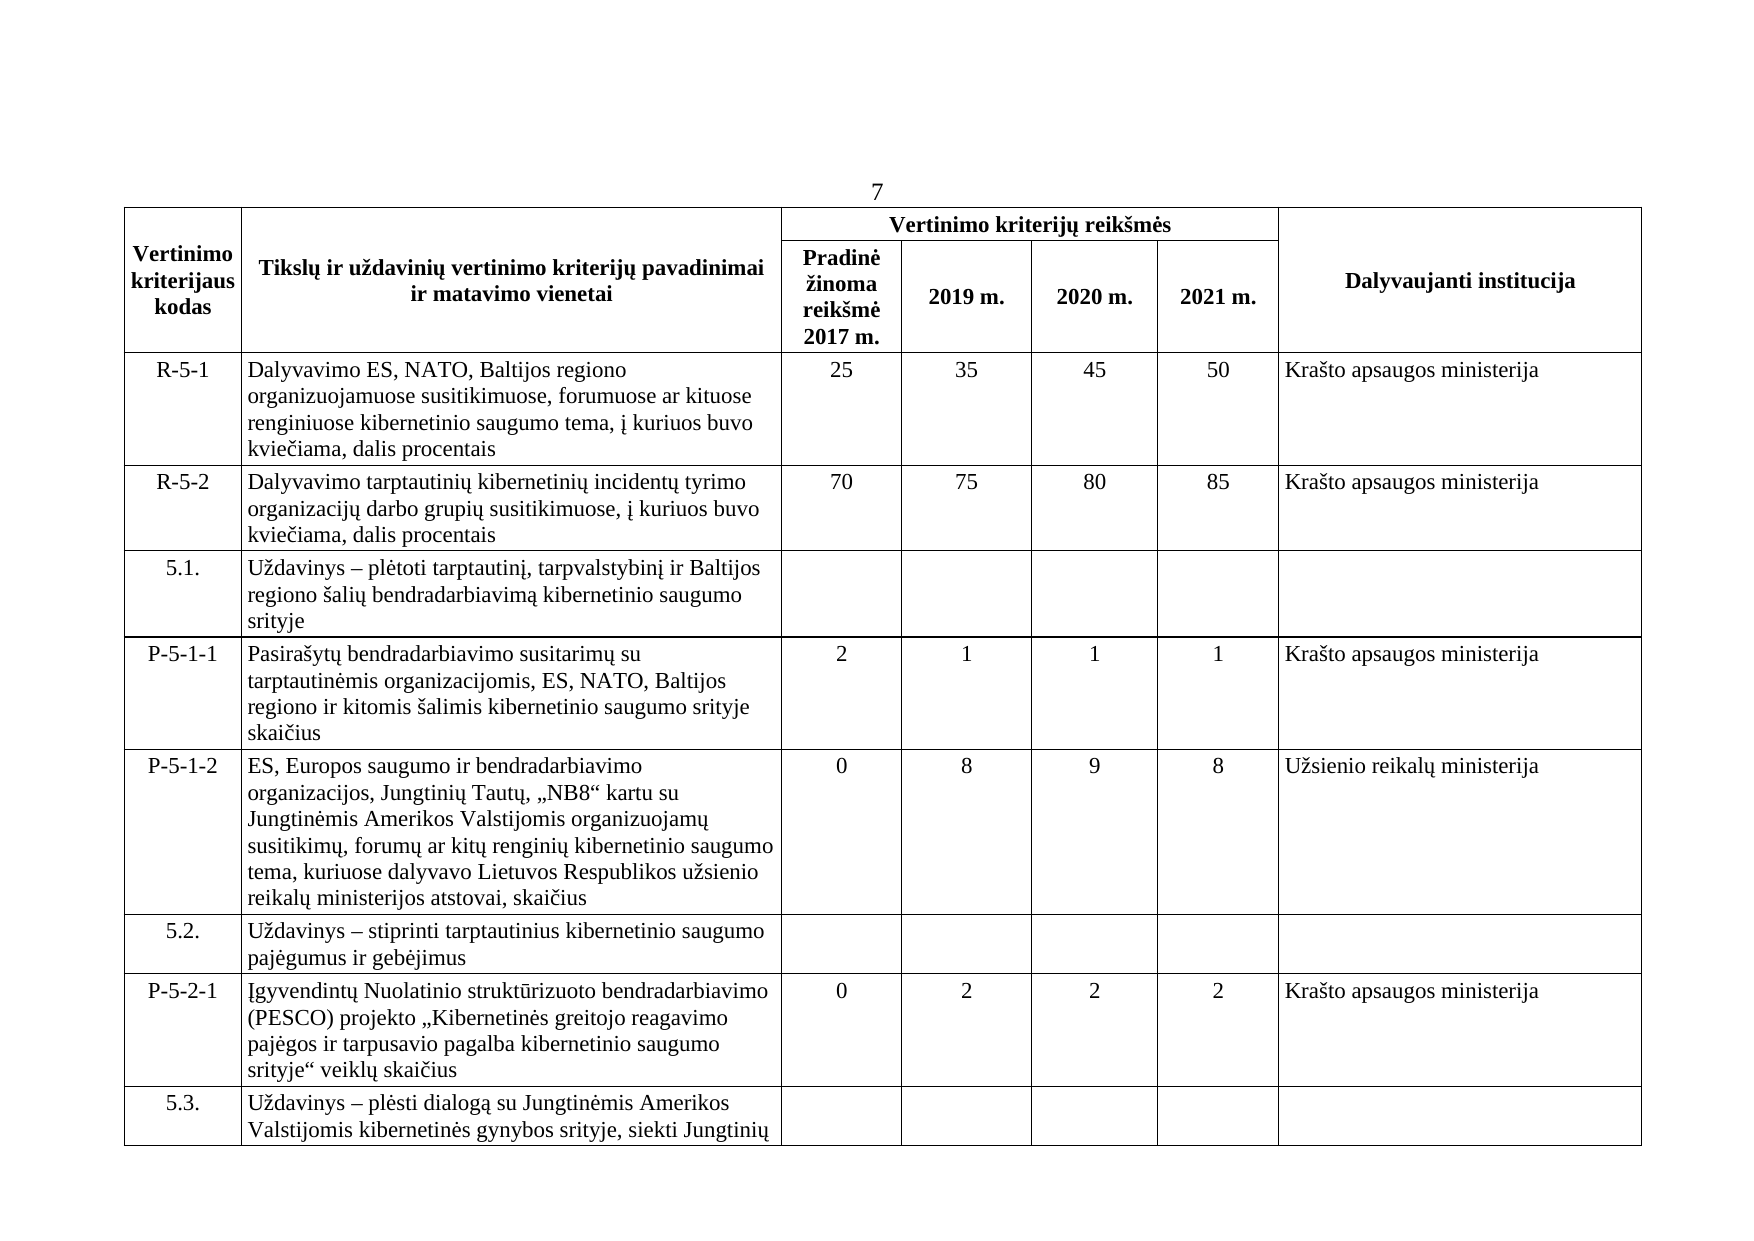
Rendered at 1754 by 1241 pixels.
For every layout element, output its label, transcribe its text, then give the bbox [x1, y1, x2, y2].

table_cell 2020 m. [1032, 241, 1157, 352]
table_header Vertinimo kriterijų reikšmės [782, 208, 1278, 240]
table_cell [782, 1087, 901, 1145]
table_cell 9 [1032, 750, 1157, 914]
table_header Dalyvaujanti institucija [1279, 208, 1641, 352]
table_header Vertinimo kriterijaus kodas [125, 208, 241, 352]
table_cell 25 [782, 353, 901, 464]
table_cell Užsienio reikalų ministerija [1279, 750, 1641, 914]
table_cell Dalyvavimo ES, NATO, Baltijos regiono organizuojamuose susitikimuose, forumuose ar kituose renginiuose kibernetinio saugumo tema, į kuriuos buvo kviečiama, dalis procentais [242, 353, 781, 464]
table_cell P-5-2-1 [125, 974, 241, 1086]
table_cell 2 [902, 974, 1031, 1086]
table_cell P-5-1-1 [125, 638, 241, 749]
table_cell 1 [902, 638, 1031, 749]
table_cell 85 [1158, 466, 1278, 550]
table_cell [1279, 551, 1641, 636]
table_cell 80 [1032, 466, 1157, 550]
table_cell 2021 m. [1158, 241, 1278, 352]
table_cell Pasirašytų bendradarbiavimo susitarimų su tarptautinėmis organizacijomis, ES, NATO, Baltijos regiono ir kitomis šalimis kibernetinio saugumo srityje skaičius [242, 638, 781, 749]
table_cell 2019 m. [902, 241, 1031, 352]
table_cell R-5-1 [125, 353, 241, 464]
table_cell [902, 551, 1031, 636]
table_cell 1 [1158, 638, 1278, 749]
table_cell 8 [1158, 750, 1278, 914]
table_cell [1032, 915, 1157, 973]
table_cell 2 [782, 638, 901, 749]
table_cell ES, Europos saugumo ir bendradarbiavimo organizacijos, Jungtinių Tautų, „NB8“ kartu su Jungtinėmis Amerikos Valstijomis organizuojamų susitikimų, forumų ar kitų renginių kibernetinio saugumo tema, kuriuose dalyvavo Lietuvos Respublikos užsienio reikalų ministerijos atstovai, skaičius [242, 750, 781, 914]
table_cell Uždavinys – plėsti dialogą su Jungtinėmis Amerikos Valstijomis kibernetinės gynybos srityje, siekti Jungtinių [242, 1087, 781, 1145]
table_cell [1158, 1087, 1278, 1145]
table_cell 2 [1032, 974, 1157, 1086]
table_cell [1279, 915, 1641, 973]
table_cell Įgyvendintų Nuolatinio struktūrizuoto bendradarbiavimo (PESCO) projekto „Kibernetinės greitojo reagavimo pajėgos ir tarpusavio pagalba kibernetinio saugumo srityje“ veiklų skaičius [242, 974, 781, 1086]
table_cell 35 [902, 353, 1031, 464]
table_cell [782, 551, 901, 636]
table_cell 5.3. [125, 1087, 241, 1145]
table_cell P-5-1-2 [125, 750, 241, 914]
table_cell 75 [902, 466, 1031, 550]
table_cell 45 [1032, 353, 1157, 464]
table_cell Pradinė žinoma reikšmė 2017 m. [782, 241, 901, 352]
table_cell Dalyvavimo tarptautinių kibernetinių incidentų tyrimo organizacijų darbo grupių susitikimuose, į kuriuos buvo kviečiama, dalis procentais [242, 466, 781, 550]
table_cell R-5-2 [125, 466, 241, 550]
table_cell [1032, 1087, 1157, 1145]
table_cell Krašto apsaugos ministerija [1279, 974, 1641, 1086]
table_cell [1158, 915, 1278, 973]
table_cell 0 [782, 750, 901, 914]
table_cell Krašto apsaugos ministerija [1279, 466, 1641, 550]
table_cell 0 [782, 974, 901, 1086]
table_cell Krašto apsaugos ministerija [1279, 353, 1641, 464]
table_cell Krašto apsaugos ministerija [1279, 638, 1641, 749]
table_cell 8 [902, 750, 1031, 914]
table_cell [1158, 551, 1278, 636]
table_cell 2 [1158, 974, 1278, 1086]
table_header Tikslų ir uždavinių vertinimo kriterijų pavadinimai ir matavimo vienetai [242, 208, 781, 352]
table_cell [782, 915, 901, 973]
table_cell 1 [1032, 638, 1157, 749]
table_cell 5.1. [125, 551, 241, 636]
table_cell [1032, 551, 1157, 636]
table_cell [902, 1087, 1031, 1145]
table_cell 70 [782, 466, 901, 550]
table_cell 5.2. [125, 915, 241, 973]
table_cell 50 [1158, 353, 1278, 464]
table_cell [1279, 1087, 1641, 1145]
table_cell [902, 915, 1031, 973]
table_cell Uždavinys – stiprinti tarptautinius kibernetinio saugumo pajėgumus ir gebėjimus [242, 915, 781, 973]
table_cell Uždavinys – plėtoti tarptautinį, tarpvalstybinį ir Baltijos regiono šalių bendradarbiavimą kibernetinio saugumo srityje [242, 551, 781, 636]
